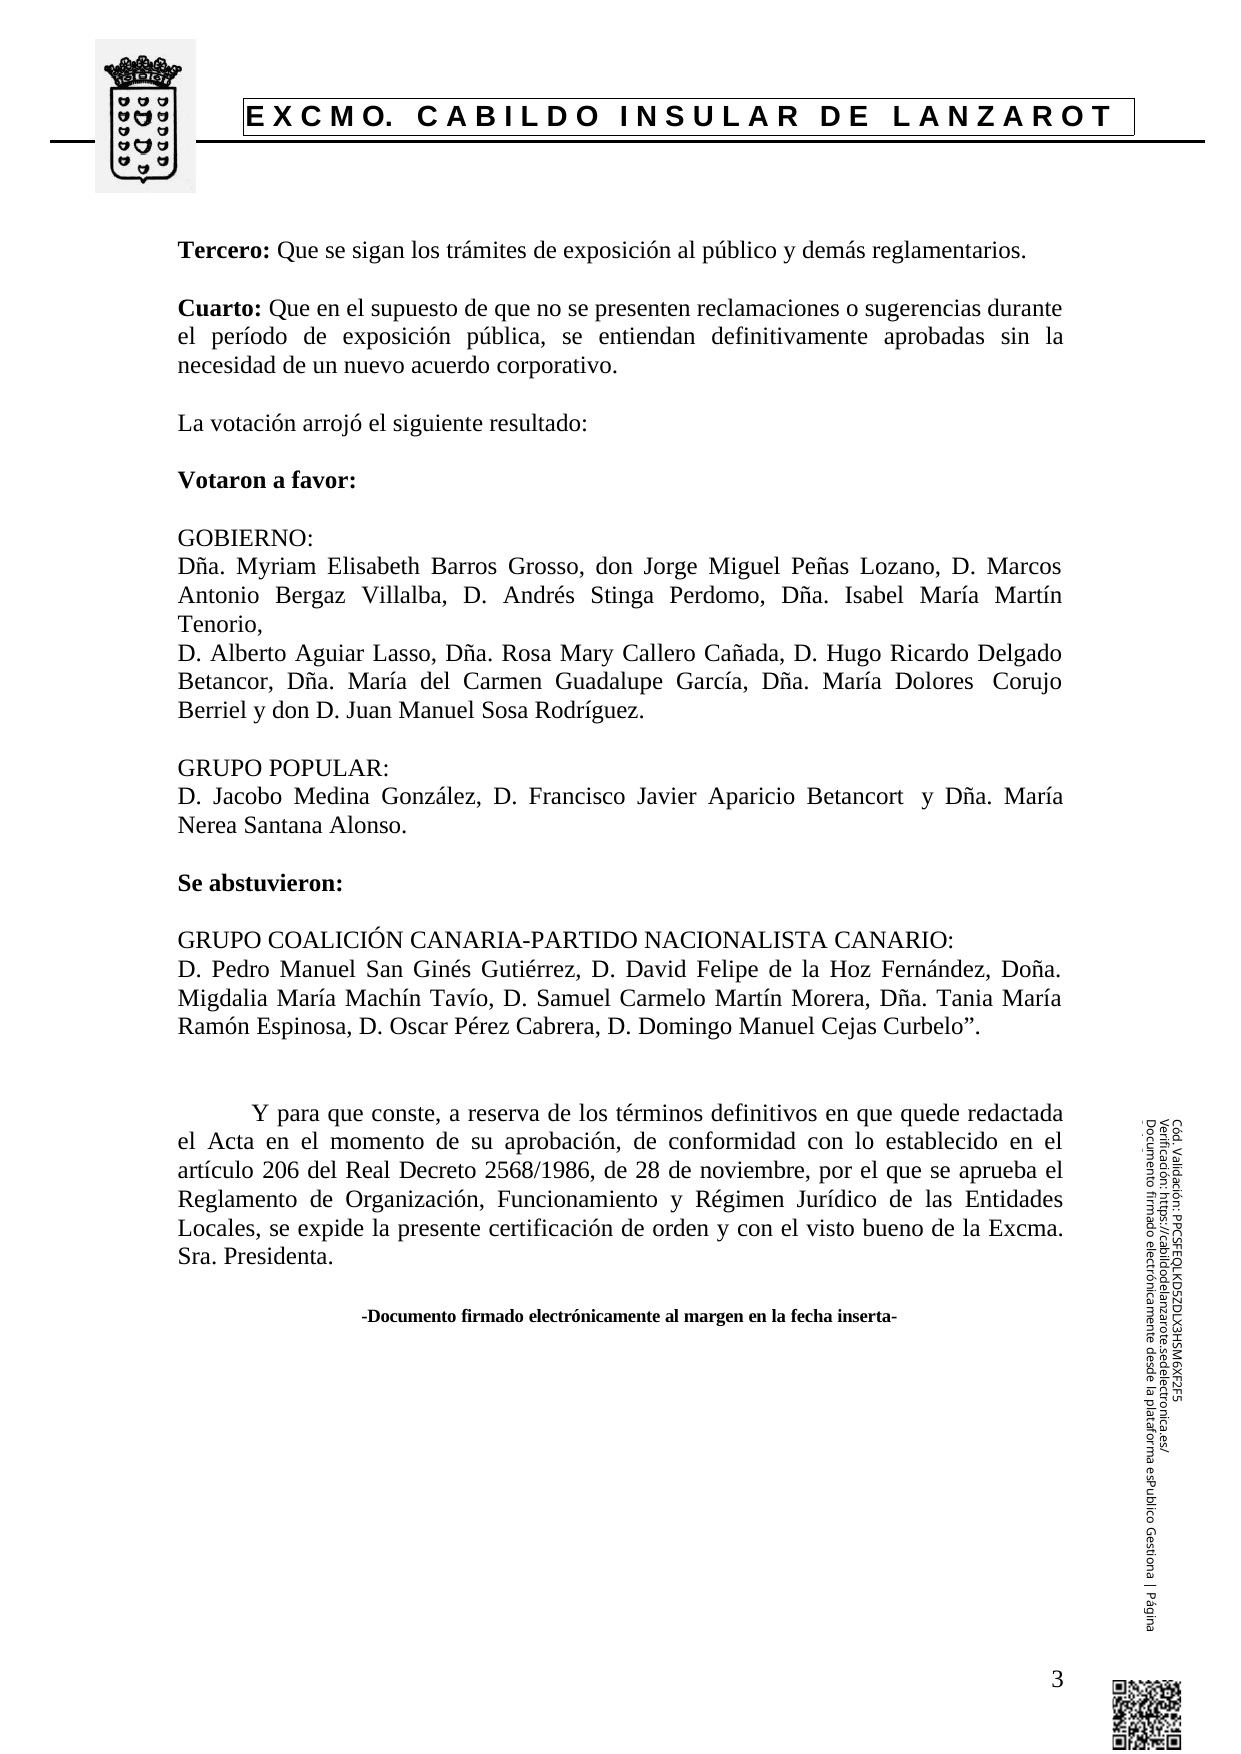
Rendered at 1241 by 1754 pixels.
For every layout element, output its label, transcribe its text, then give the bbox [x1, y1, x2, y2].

text D. Jacobo Medina González, D. Francisco Javier Aparicio Betancort y Dña. María Nerea Santana Alonso. [177, 781, 1063, 839]
text Dña. Myriam Elisabeth Barros Grosso, don Jorge Miguel Peñas Lozano, D. Marcos Antonio Bergaz Villalba, D. Andrés Stinga Perdomo, Dña. Isabel María Martín Tenorio, [177, 551, 1063, 638]
text -Documento firmado electrónicamente al margen en la fecha inserta- [191, 1305, 1067, 1326]
picture [1112, 1680, 1182, 1750]
text GOBIERNO: [177, 523, 1194, 551]
text Cuarto: Que en el supuesto de que no se presenten reclamaciones o sugerencias durante el período de exposición pública, se entiendan definitivamente aprobadas sin la necesidad de un nuevo acuerdo corporativo. [177, 293, 1063, 379]
text Documento firmado electrónicamente desde la plataforma esPublico Gestiona | Página 3 de 3 [1143, 1119, 1158, 1640]
text Verificación: https://cabildodelanzarote.sedelectronica.es/ [1158, 1119, 1171, 1640]
text Y para que conste, a reserva de los términos definitivos en que quede redactada el Acta en el momento de su aprobación, de conformidad con lo establecido en el artículo 206 del Real Decreto 2568/1986, de 28 de noviembre, por el que se aprueba el Reglamento de Organización, Funcionamiento y Régimen Jurídico de las Entidades Locales, se expide la presente certificación de orden y con el visto bueno de la Excma. Sra. Presidenta. [177, 1098, 1063, 1270]
text GRUPO COALICIÓN CANARIA-PARTIDO NACIONALISTA CANARIO: [177, 925, 1194, 954]
text GRUPO POPULAR: [177, 753, 1194, 781]
text D. Pedro Manuel San Ginés Gutiérrez, D. David Felipe de la Hoz Fernández, Doña. Migdalia María Machín Tavío, D. Samuel Carmelo Martín Morera, Dña. Tania María Ramón Espinosa, D. Oscar Pérez Cabrera, D. Domingo Manuel Cejas Curbelo”. [177, 954, 1063, 1040]
subtitle Se abstuvieron: [177, 868, 1194, 896]
text Cód. Validación: PPCSFEQLKD5ZDLX3HSM6XF2F5 [1171, 1119, 1184, 1640]
text D. Alberto Aguiar Lasso, Dña. Rosa Mary Callero Cañada, D. Hugo Ricardo Delgado Betancor, Dña. María del Carmen Guadalupe García, Dña. María Dolores Corujo Berriel y don D. Juan Manuel Sosa Rodríguez. [177, 638, 1063, 724]
text Tercero: Que se sigan los trámites de exposición al público y demás reglamentarios. [177, 235, 1194, 264]
subtitle Votaron a favor: [177, 465, 1194, 494]
picture [95, 39, 196, 193]
text 3 [58, 1664, 1063, 1693]
text La votación arrojó el siguiente resultado: [177, 408, 1194, 436]
